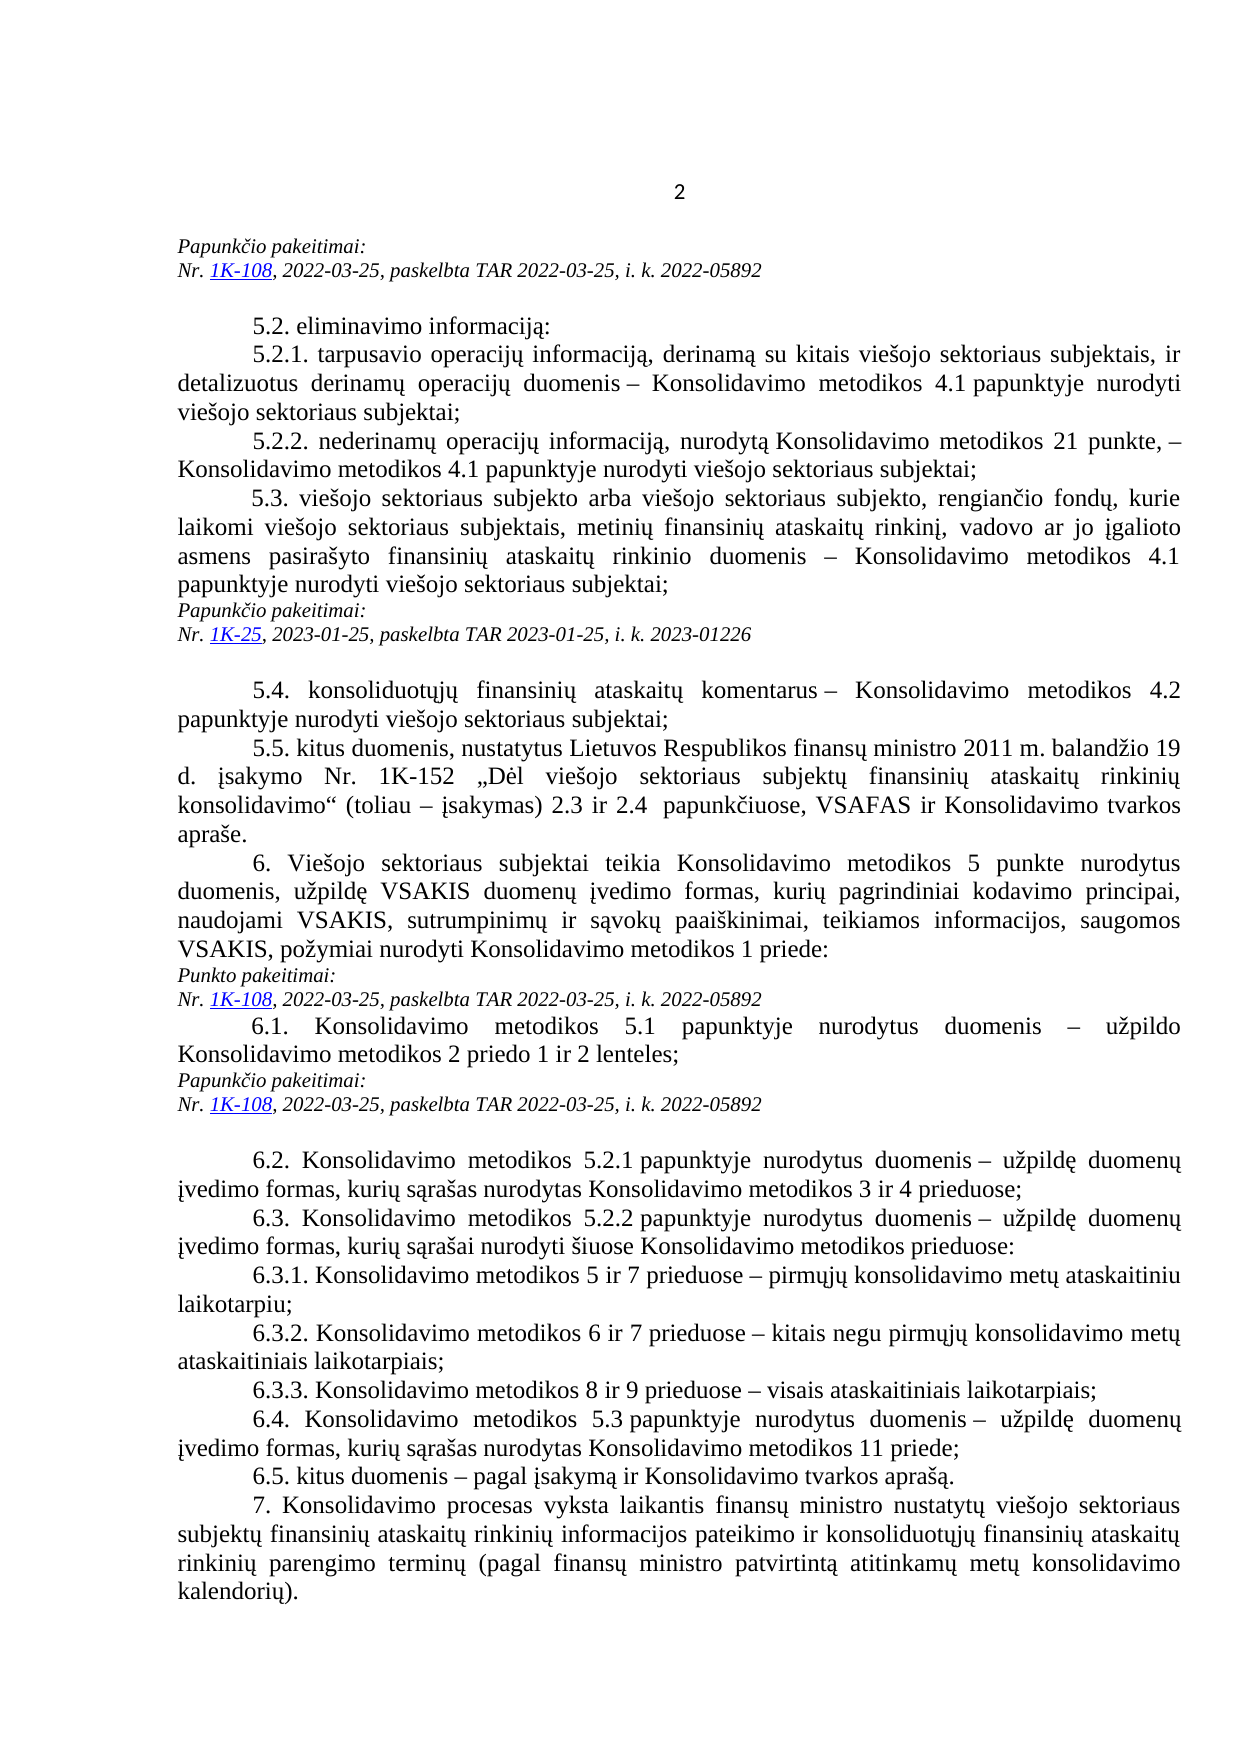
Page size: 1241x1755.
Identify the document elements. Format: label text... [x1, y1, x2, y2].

text 6.3.1. Konsolidavimo metodikos 5 ir 7 prieduose – pirmųjų konsolidavimo metų ataskaitiniu laikotarpiu; [177, 1260, 1181, 1318]
text 5.2.2. nederinamų operacijų informaciją, nurodytą Konsolidavimo metodikos 21 punkte, – Konsolidavimo metodikos 4.1 papunktyje nurodyti viešojo sektoriaus subjektai; [177, 426, 1181, 483]
text Nr. 1K-108, 2022-03-25, paskelbta TAR 2022-03-25, i. k. 2022-05892 [177, 987, 1181, 1011]
text Nr. 1K-108, 2022-03-25, paskelbta TAR 2022-03-25, i. k. 2022-05892 [177, 258, 1181, 282]
text 6.5. kitus duomenis – pagal įsakymą ir Konsolidavimo tvarkos aprašą. [177, 1461, 1181, 1490]
text Papunkčio pakeitimai: [177, 598, 1181, 622]
text 6.1. Konsolidavimo metodikos 5.1 papunktyje nurodytus duomenis – užpildo Konsolidavimo metodikos 2 priedo 1 ir 2 lenteles; [177, 1011, 1181, 1068]
text 6.3. Konsolidavimo metodikos 5.2.2 papunktyje nurodytus duomenis – užpildę duomenų įvedimo formas, kurių sąrašai nurodyti šiuose Konsolidavimo metodikos prieduose: [177, 1203, 1181, 1260]
text 6.3.2. Konsolidavimo metodikos 6 ir 7 prieduose – kitais negu pirmųjų konsolidavimo metų ataskaitiniais laikotarpiais; [177, 1318, 1181, 1375]
text 5.5. kitus duomenis, nustatytus Lietuvos Respublikos finansų ministro 2011 m. balandžio 19 d. įsakymo Nr. 1K-152 „Dėl viešojo sektoriaus subjektų finansinių ataskaitų rinkinių konsolidavimo“ (toliau – įsakymas) 2.3 ir 2.4 papunkčiuose, VSAFAS ir Konsolidavimo tvarkos apraše. [177, 733, 1181, 848]
text 5.2. eliminavimo informaciją: [177, 311, 1181, 339]
text Nr. 1K-25, 2023-01-25, paskelbta TAR 2023-01-25, i. k. 2023-01226 [177, 622, 1181, 646]
text Papunkčio pakeitimai: [177, 1068, 1181, 1092]
text Punkto pakeitimai: [177, 963, 1181, 987]
text 6. Viešojo sektoriaus subjektai teikia Konsolidavimo metodikos 5 punkte nurodytus duomenis, užpildę VSAKIS duomenų įvedimo formas, kurių pagrindiniai kodavimo principai, naudojami VSAKIS, sutrumpinimų ir sąvokų paaiškinimai, teikiamos informacijos, saugomos VSAKIS, požymiai nurodyti Konsolidavimo metodikos 1 priede: [177, 848, 1181, 963]
text 6.2. Konsolidavimo metodikos 5.2.1 papunktyje nurodytus duomenis – užpildę duomenų įvedimo formas, kurių sąrašas nurodytas Konsolidavimo metodikos 3 ir 4 prieduose; [177, 1145, 1181, 1203]
text 5.4. konsoliduotųjų finansinių ataskaitų komentarus – Konsolidavimo metodikos 4.2 papunktyje nurodyti viešojo sektoriaus subjektai; [177, 675, 1181, 733]
text 5.2.1. tarpusavio operacijų informaciją, derinamą su kitais viešojo sektoriaus subjektais, ir detalizuotus derinamų operacijų duomenis – Konsolidavimo metodikos 4.1 papunktyje nurodyti viešojo sektoriaus subjektai; [177, 339, 1181, 426]
text Nr. 1K-108, 2022-03-25, paskelbta TAR 2022-03-25, i. k. 2022-05892 [177, 1092, 1181, 1116]
text 6.3.3. Konsolidavimo metodikos 8 ir 9 prieduose – visais ataskaitiniais laikotarpiais; [177, 1375, 1181, 1404]
text 7. Konsolidavimo procesas vyksta laikantis finansų ministro nustatytų viešojo sektoriaus subjektų finansinių ataskaitų rinkinių informacijos pateikimo ir konsoliduotųjų finansinių ataskaitų rinkinių parengimo terminų (pagal finansų ministro patvirtintą atitinkamų metų konsolidavimo kalendorių). [177, 1490, 1181, 1605]
text 6.4. Konsolidavimo metodikos 5.3 papunktyje nurodytus duomenis – užpildę duomenų įvedimo formas, kurių sąrašas nurodytas Konsolidavimo metodikos 11 priede; [177, 1404, 1181, 1461]
text 5.3. viešojo sektoriaus subjekto arba viešojo sektoriaus subjekto, rengiančio fondų, kurie laikomi viešojo sektoriaus subjektais, metinių finansinių ataskaitų rinkinį, vadovo ar jo įgalioto asmens pasirašyto finansinių ataskaitų rinkinio duomenis – Konsolidavimo metodikos 4.1 papunktyje nurodyti viešojo sektoriaus subjektai; [177, 483, 1181, 598]
text Papunkčio pakeitimai: [177, 234, 1181, 258]
